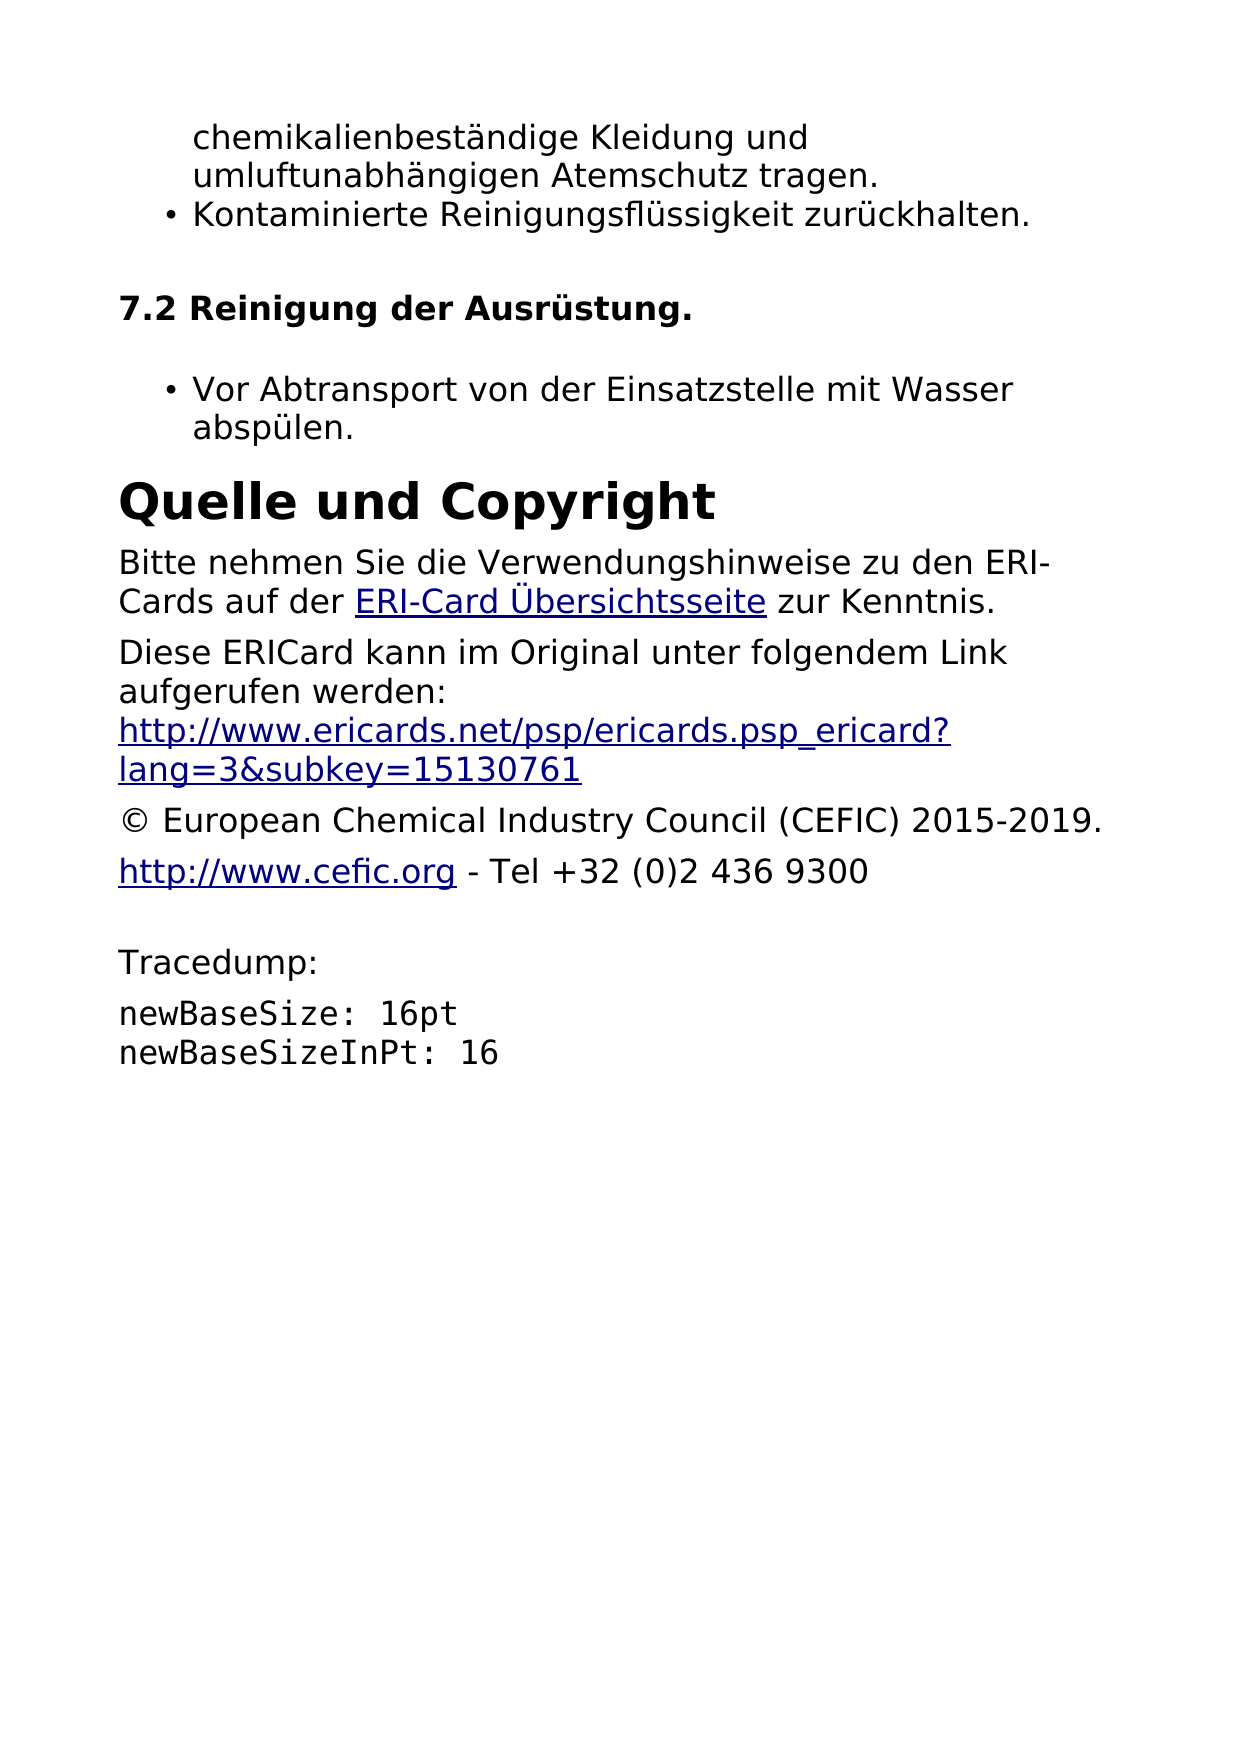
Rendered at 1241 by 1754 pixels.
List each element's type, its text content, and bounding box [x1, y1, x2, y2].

subtitle 7.2 Reinigung der Ausrüstung. [118, 289, 1122, 328]
list Kontaminierte Reinigungsflüssigkeit zurückhalten. [177, 196, 1122, 235]
text http://www.cefic.org - Tel +32 (0)2 436 9300 [118, 853, 1122, 892]
subtitle Quelle und Copyright [118, 473, 1122, 531]
text Diese ERICard kann im Original unter folgendem Link aufgerufen werden: http://www.ericards.net/psp/ericards.psp_ericard?lang=3&subkey=15130761 [118, 634, 1122, 789]
text © European Chemical Industry Council (CEFIC) 2015-2019. [118, 802, 1122, 840]
list chemikalienbeständige Kleidung und umluftunabhängigen Atemschutz tragen. [177, 118, 1122, 196]
text Bitte nehmen Sie die Verwendungshinweise zu den ERI-Cards auf der ERI-Card Übersichtsseite zur Kenntnis. [118, 543, 1122, 621]
list Vor Abtransport von der Einsatzstelle mit Wasser abspülen. [177, 370, 1122, 448]
text Tracedump: [118, 904, 1122, 982]
text newBaseSize: 16pt newBaseSizeInPt: 16 [118, 994, 1122, 1072]
